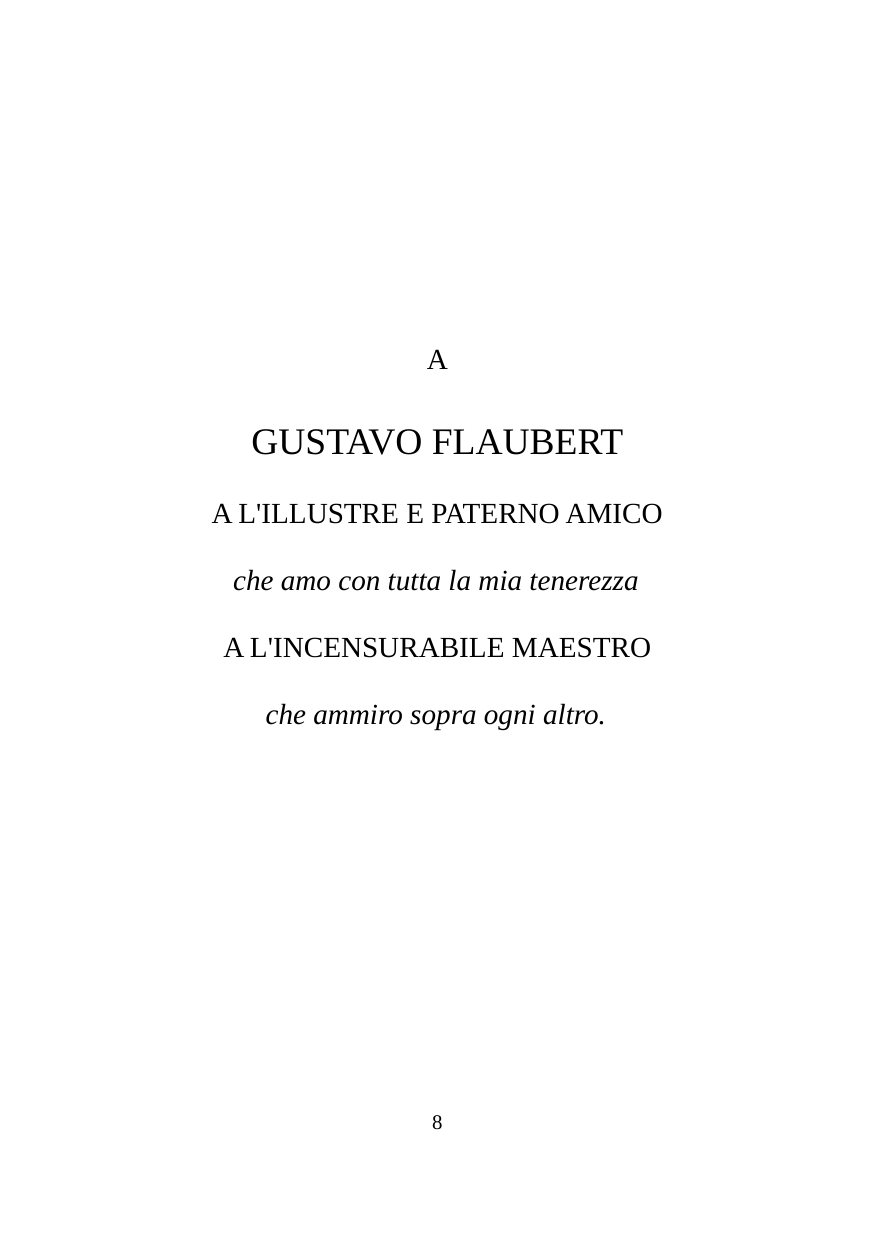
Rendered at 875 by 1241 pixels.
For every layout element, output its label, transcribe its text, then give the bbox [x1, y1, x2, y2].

text A GUSTAVO FLAUBERT A L'ILLUSTRE E PATERNO AMICO che amo con tutta la mia tenerezza A L'INCENSURABILE MAESTRO che ammiro sopra ogni altro. [106, 342, 768, 731]
